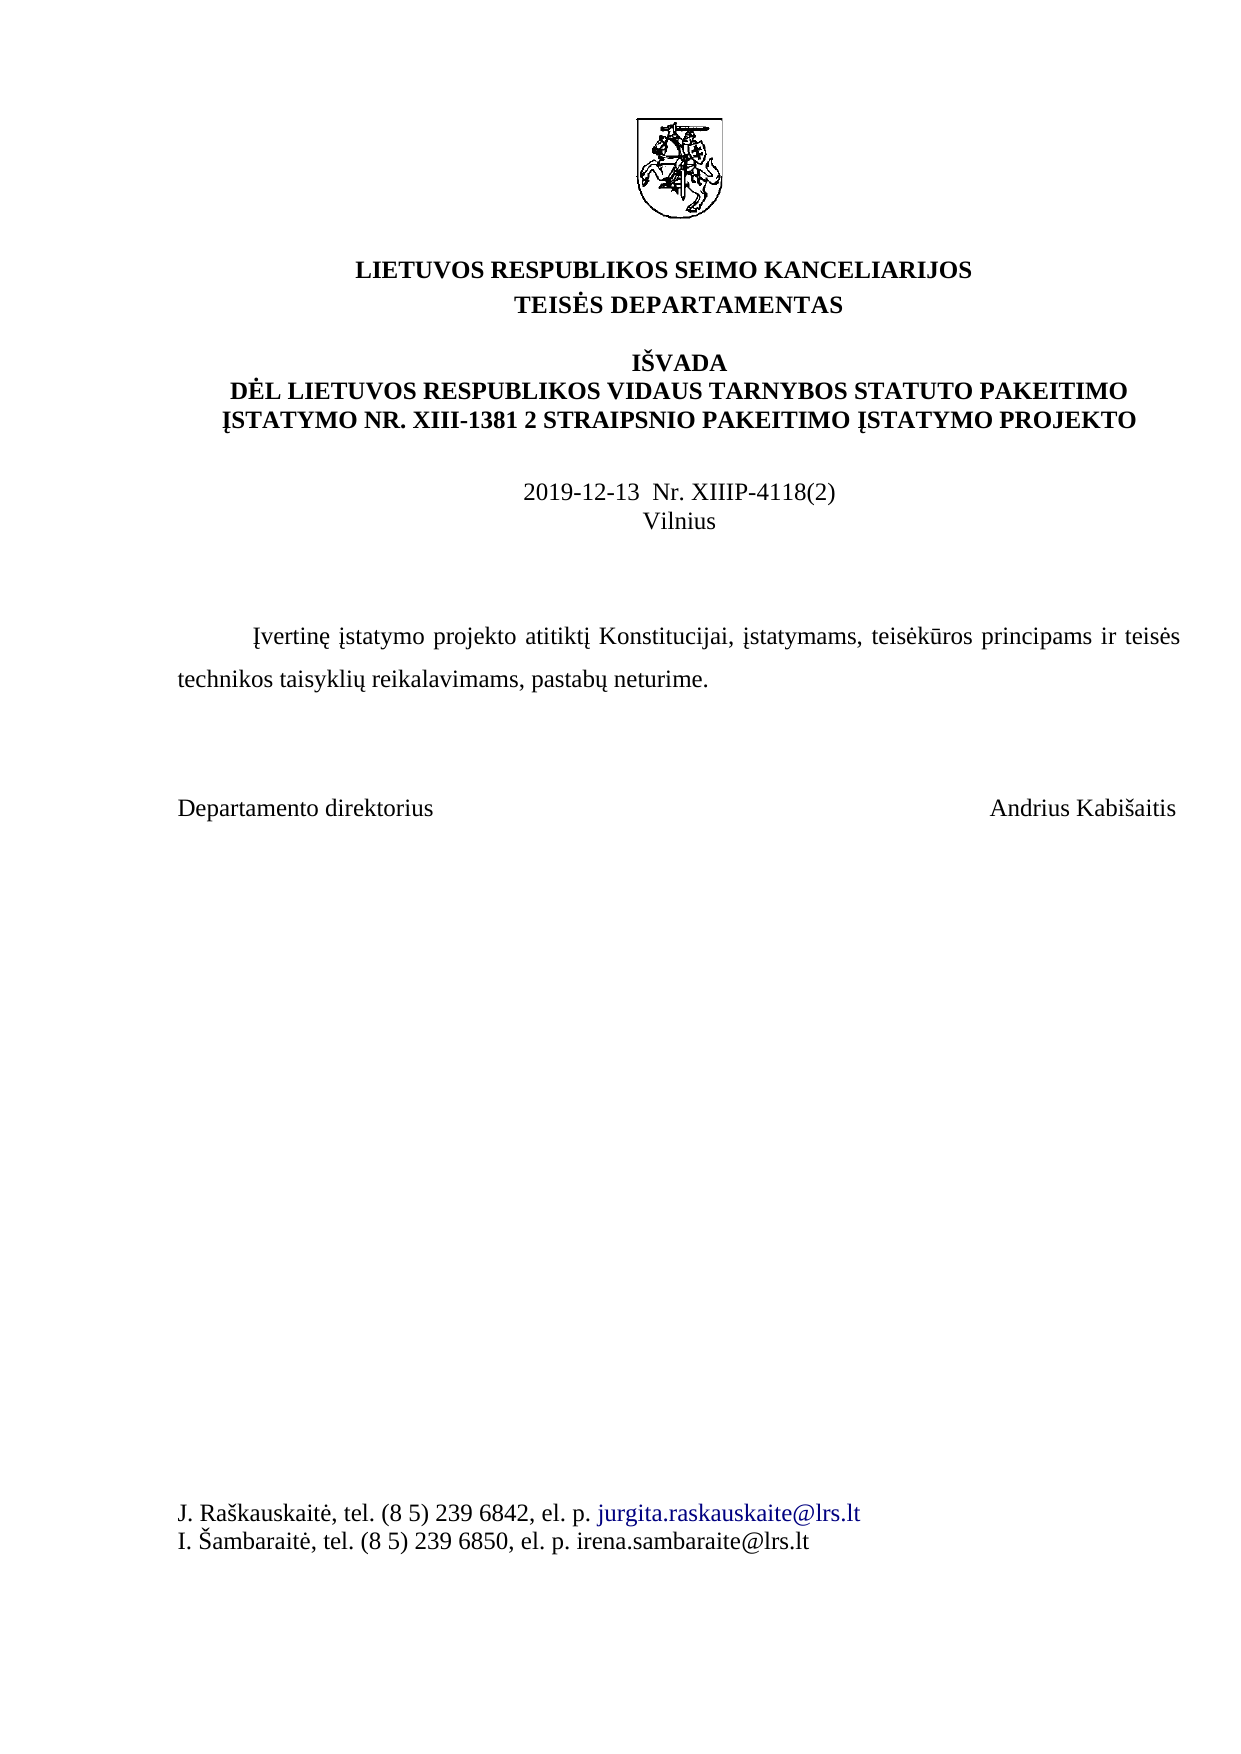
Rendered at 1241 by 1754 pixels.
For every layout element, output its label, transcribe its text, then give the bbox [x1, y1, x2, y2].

text LIETUVOS RESPUBLIKOS SEIMO KANCELIARIJOS [177, 255, 1151, 284]
text Įvertinę įstatymo projekto atitiktį Konstitucijai, įstatymams, teisėkūros principams ir teisės technikos taisyklių reikalavimams, pastabų neturime. [177, 621, 1181, 693]
text DĖL LIETUVOS RESPUBLIKOS VIDAUS TARNYBOS STATUTO PAKEITIMO ĮSTATYMO NR. XIII-1381 2 STRAIPSNIO PAKEITIMO ĮSTATYMO PROJEKTO [177, 376, 1181, 434]
text Departamento direktorius Andrius Kabišaitis [177, 793, 1181, 822]
text Vilnius [177, 506, 1181, 534]
text IŠVADA [177, 348, 1181, 376]
text 2019-12-13 Nr. XIIIP-4118(2) [177, 477, 1181, 506]
text I. Šambaraitė, tel. (8 5) 239 6850, el. p. irena.sambaraite@lrs.lt [177, 1526, 1181, 1555]
text TEISĖS DEPARTAMENTAS [177, 290, 1180, 319]
text J. Raškauskaitė, tel. (8 5) 239 6842, el. p. jurgita.raskauskaite@lrs.lt [177, 1498, 1181, 1526]
